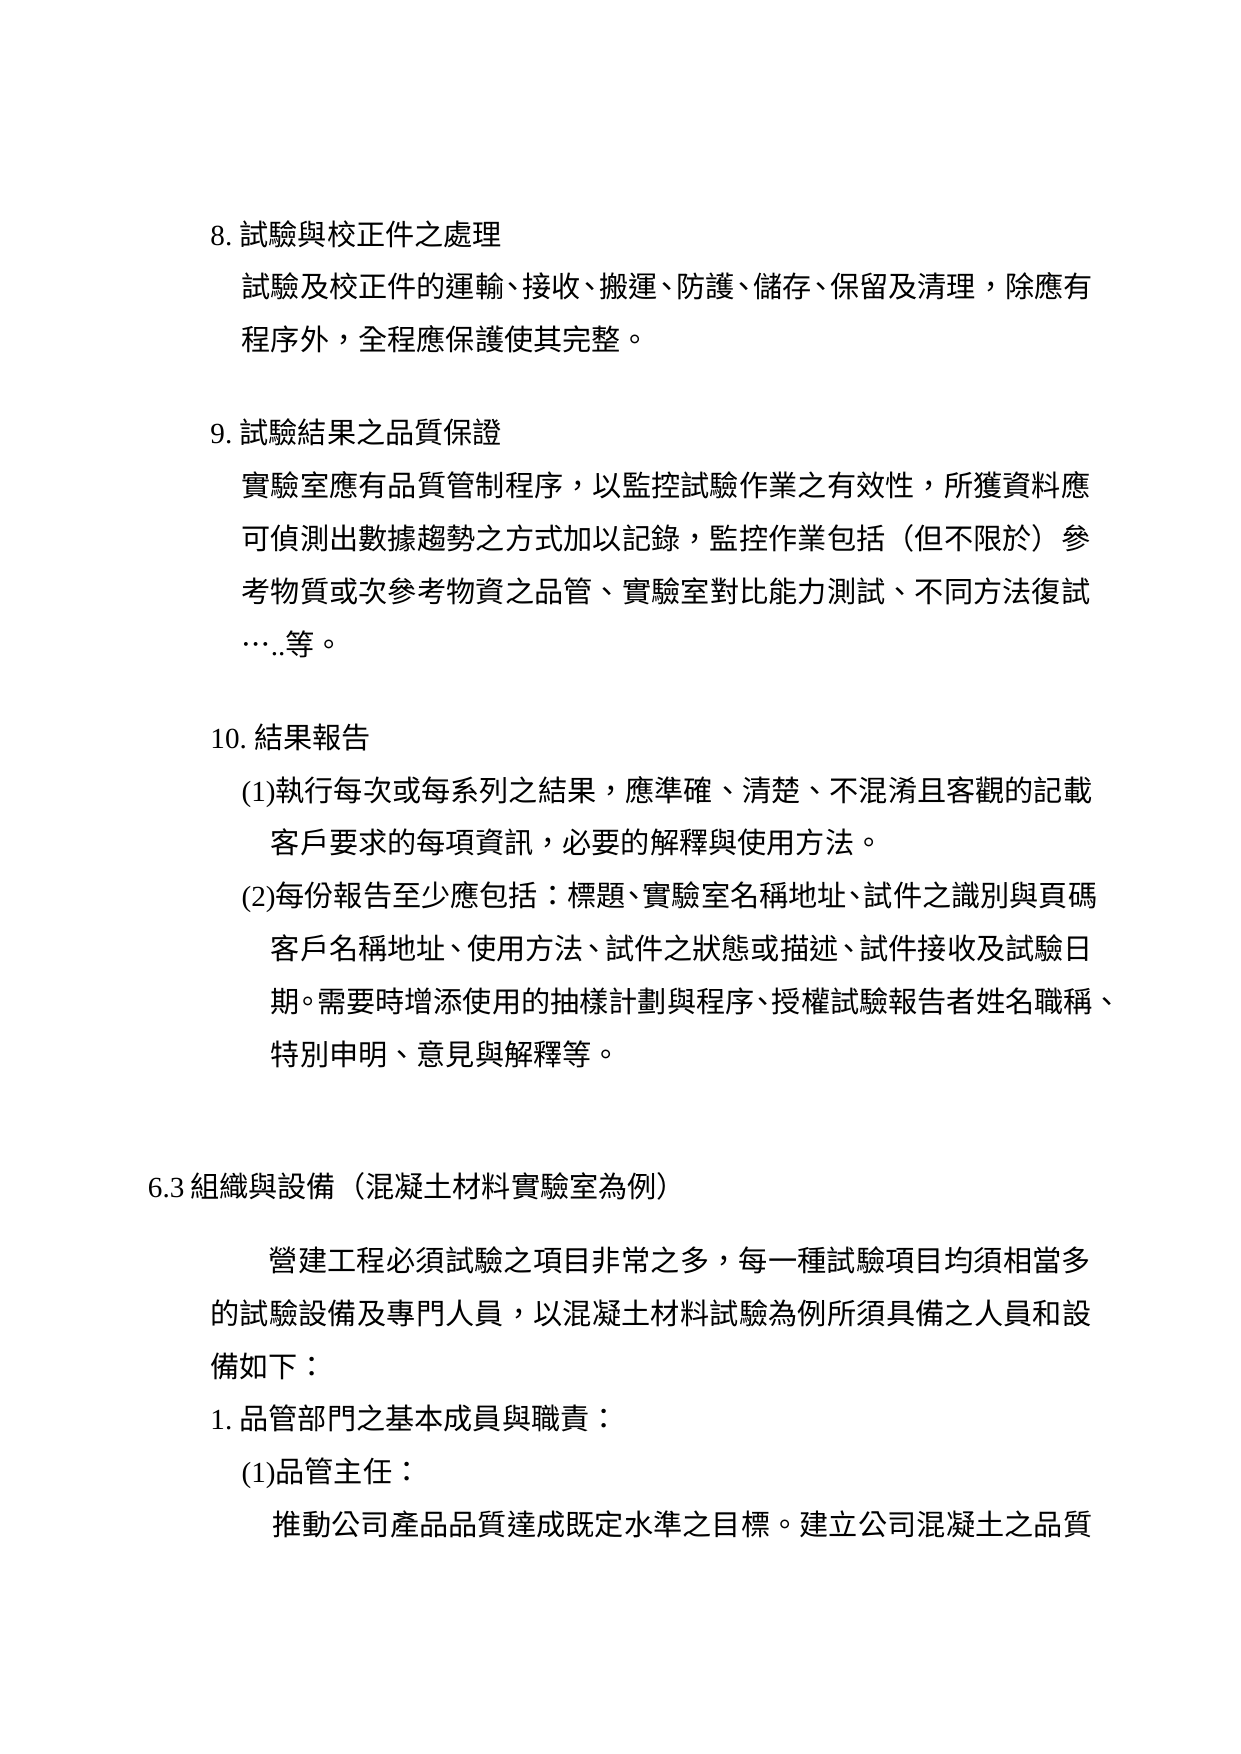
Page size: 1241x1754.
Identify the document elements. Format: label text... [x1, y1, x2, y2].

text 8. 試驗與校正件之處理 [210, 211, 1092, 253]
text 1. 品管部門之基本成員與職責： [210, 1396, 1092, 1438]
text 試驗及校正件的運輸、接收、搬運、防護、儲存、保留及清理，除應有程序外，全程應保護使其完整。 [241, 264, 1092, 359]
text 10. 結果報告 [210, 714, 1092, 757]
subtitle 6.3組織與設備（混凝土材料實驗室為例） [148, 1164, 1092, 1206]
text 營建工程必須試驗之項目非常之多，每一種試驗項目均須相當多的試驗設備及專門人員，以混凝土材料試驗為例所須具備之人員和設備如下： [210, 1237, 1092, 1385]
text (2)每份報告至少應包括：標題、實驗室名稱地址、試件之識別與頁碼、客戶名稱地址、使用方法、試件之狀態或描述、試件接收及試驗日期。需要時增添使用的抽樣計劃與程序、授權試驗報告者姓名職稱、特別申明、意見與解釋等。 [241, 873, 1092, 1073]
text 9. 試驗結果之品質保證 [210, 410, 1092, 452]
text 實驗室應有品質管制程序，以監控試驗作業之有效性，所獲資料應可偵測出數據趨勢之方式加以記錄，監控作業包括（但不限於）參考物質或次參考物資之品管、實驗室對比能力測試、不同方法復試…..等。 [241, 463, 1092, 663]
text (1)品管主任： [241, 1449, 1092, 1491]
text (1)執行每次或每系列之結果，應準確、清楚、不混淆且客觀的記載客戶要求的每項資訊，必要的解釋與使用方法。 [241, 767, 1092, 862]
text 推動公司產品品質達成既定水準之目標。建立公司混凝土之品質標準，以及包含取樣與試驗範圍頻率在內之品管計畫。檢討規範、選擇配比、準備混凝土之配合設計與其它生產資料給業主審核、評估混凝土之性能。試驗之研究發展、失敗之分析與改正。 [273, 1502, 1092, 1544]
